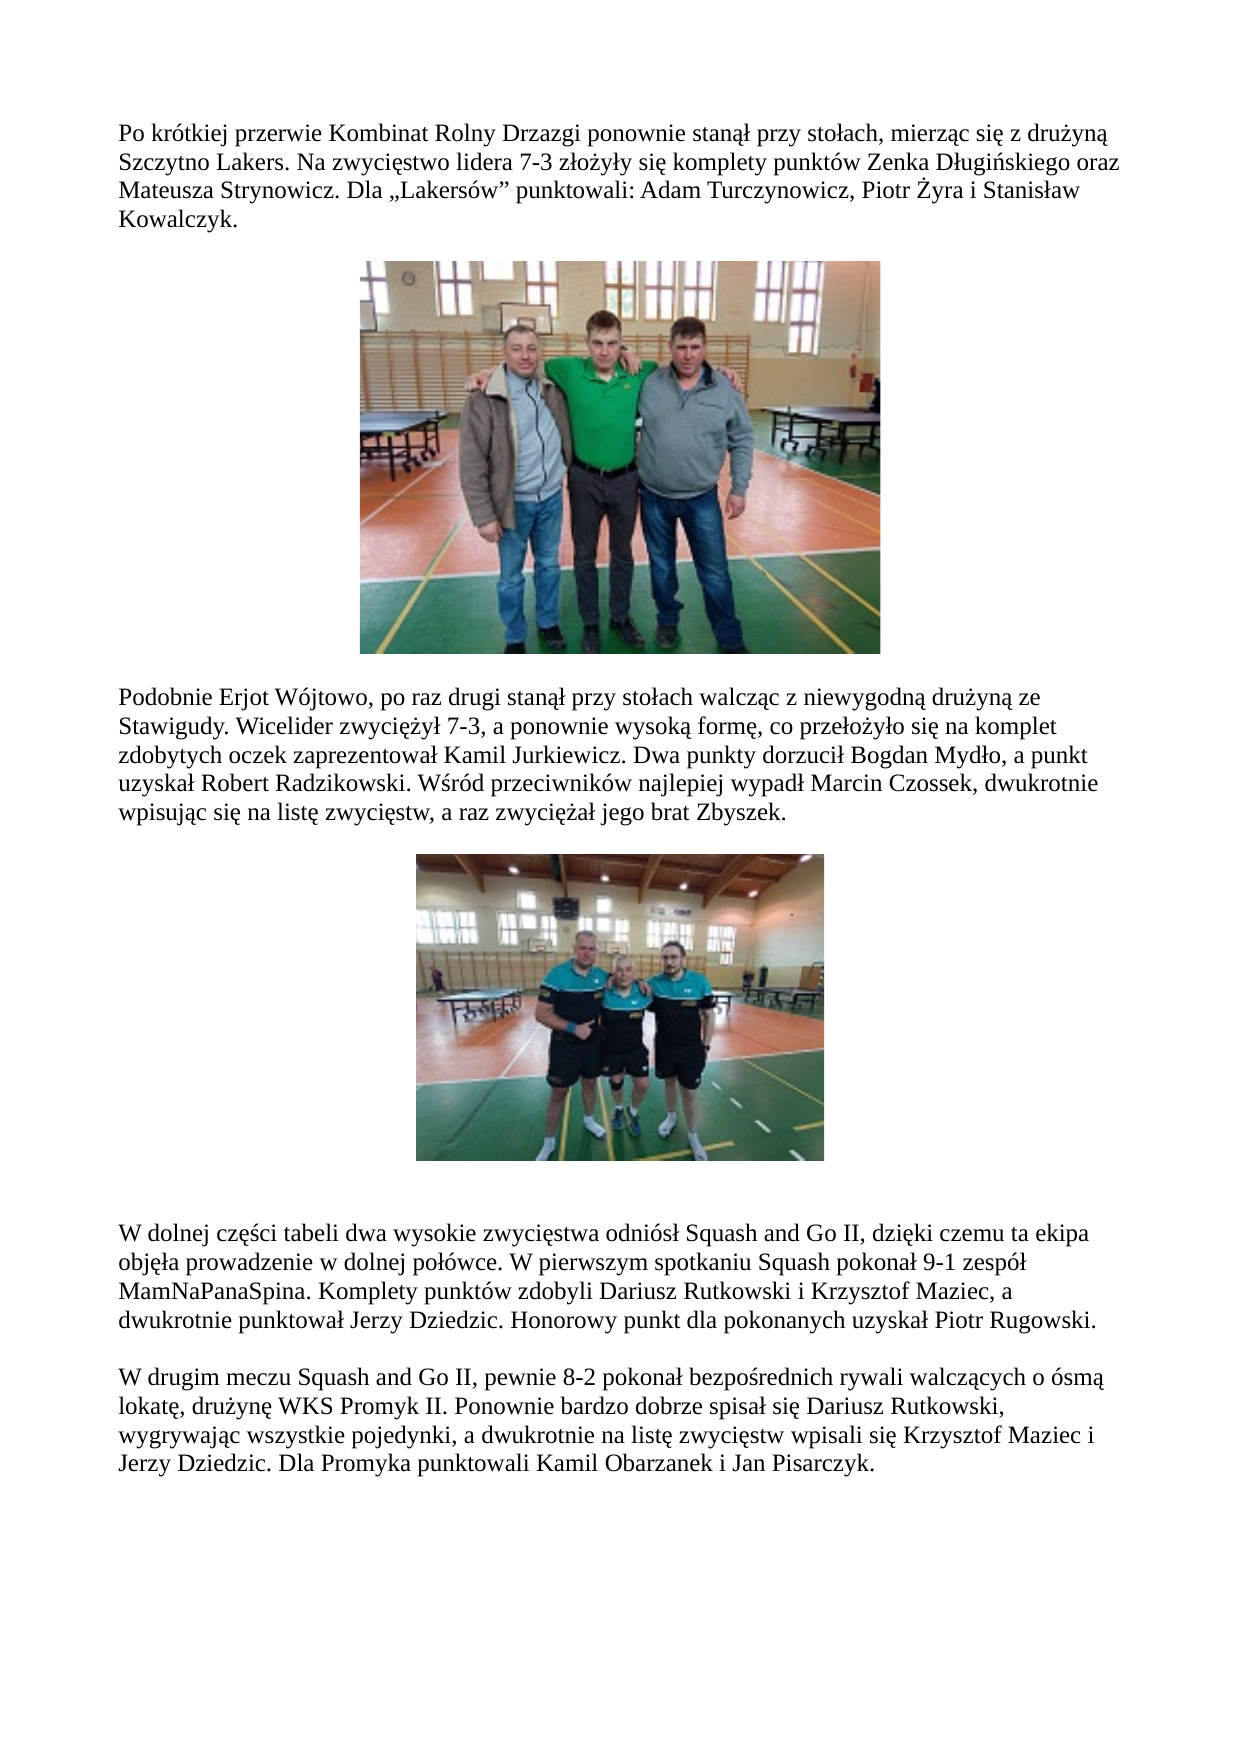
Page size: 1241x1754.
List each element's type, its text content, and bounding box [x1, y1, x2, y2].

text W dolnej części tabeli dwa wysokie zwycięstwa odniósł Squash and Go II, dzięki czemu ta ekipa objęła prowadzenie w dolnej połówce. W pierwszym spotkaniu Squash pokonał 9-1 zespół MamNaPanaSpina. Komplety punktów zdobyli Dariusz Rutkowski i Krzysztof Maziec, a dwukrotnie punktował Jerzy Dziedzic. Honorowy punkt dla pokonanych uzyskał Piotr Rugowski. [118, 1218, 1122, 1333]
picture [416, 854, 825, 1161]
picture [359, 261, 881, 654]
text Podobnie Erjot Wójtowo, po raz drugi stanął przy stołach walcząc z niewygodną drużyną ze Stawigudy. Wicelider zwyciężył 7-3, a ponownie wysoką formę, co przełożyło się na komplet zdobytych oczek zaprezentował Kamil Jurkiewicz. Dwa punkty dorzucił Bogdan Mydło, a punkt uzyskał Robert Radzikowski. Wśród przeciwników najlepiej wypadł Marcin Czossek, dwukrotnie wpisując się na listę zwycięstw, a raz zwyciężał jego brat Zbyszek. [118, 682, 1122, 826]
text W drugim meczu Squash and Go II, pewnie 8-2 pokonał bezpośrednich rywali walczących o ósmą lokatę, drużynę WKS Promyk II. Ponownie bardzo dobrze spisał się Dariusz Rutkowski, wygrywając wszystkie pojedynki, a dwukrotnie na listę zwycięstw wpisali się Krzysztof Maziec i Jerzy Dziedzic. Dla Promyka punktowali Kamil Obarzanek i Jan Pisarczyk. [118, 1362, 1122, 1477]
text Po krótkiej przerwie Kombinat Rolny Drzazgi ponownie stanął przy stołach, mierząc się z drużyną Szczytno Lakers. Na zwycięstwo lidera 7-3 złożyły się komplety punktów Zenka Długińskiego oraz Mateusza Strynowicz. Dla „Lakersów” punktowali: Adam Turczynowicz, Piotr Żyra i Stanisław Kowalczyk. [118, 118, 1122, 233]
